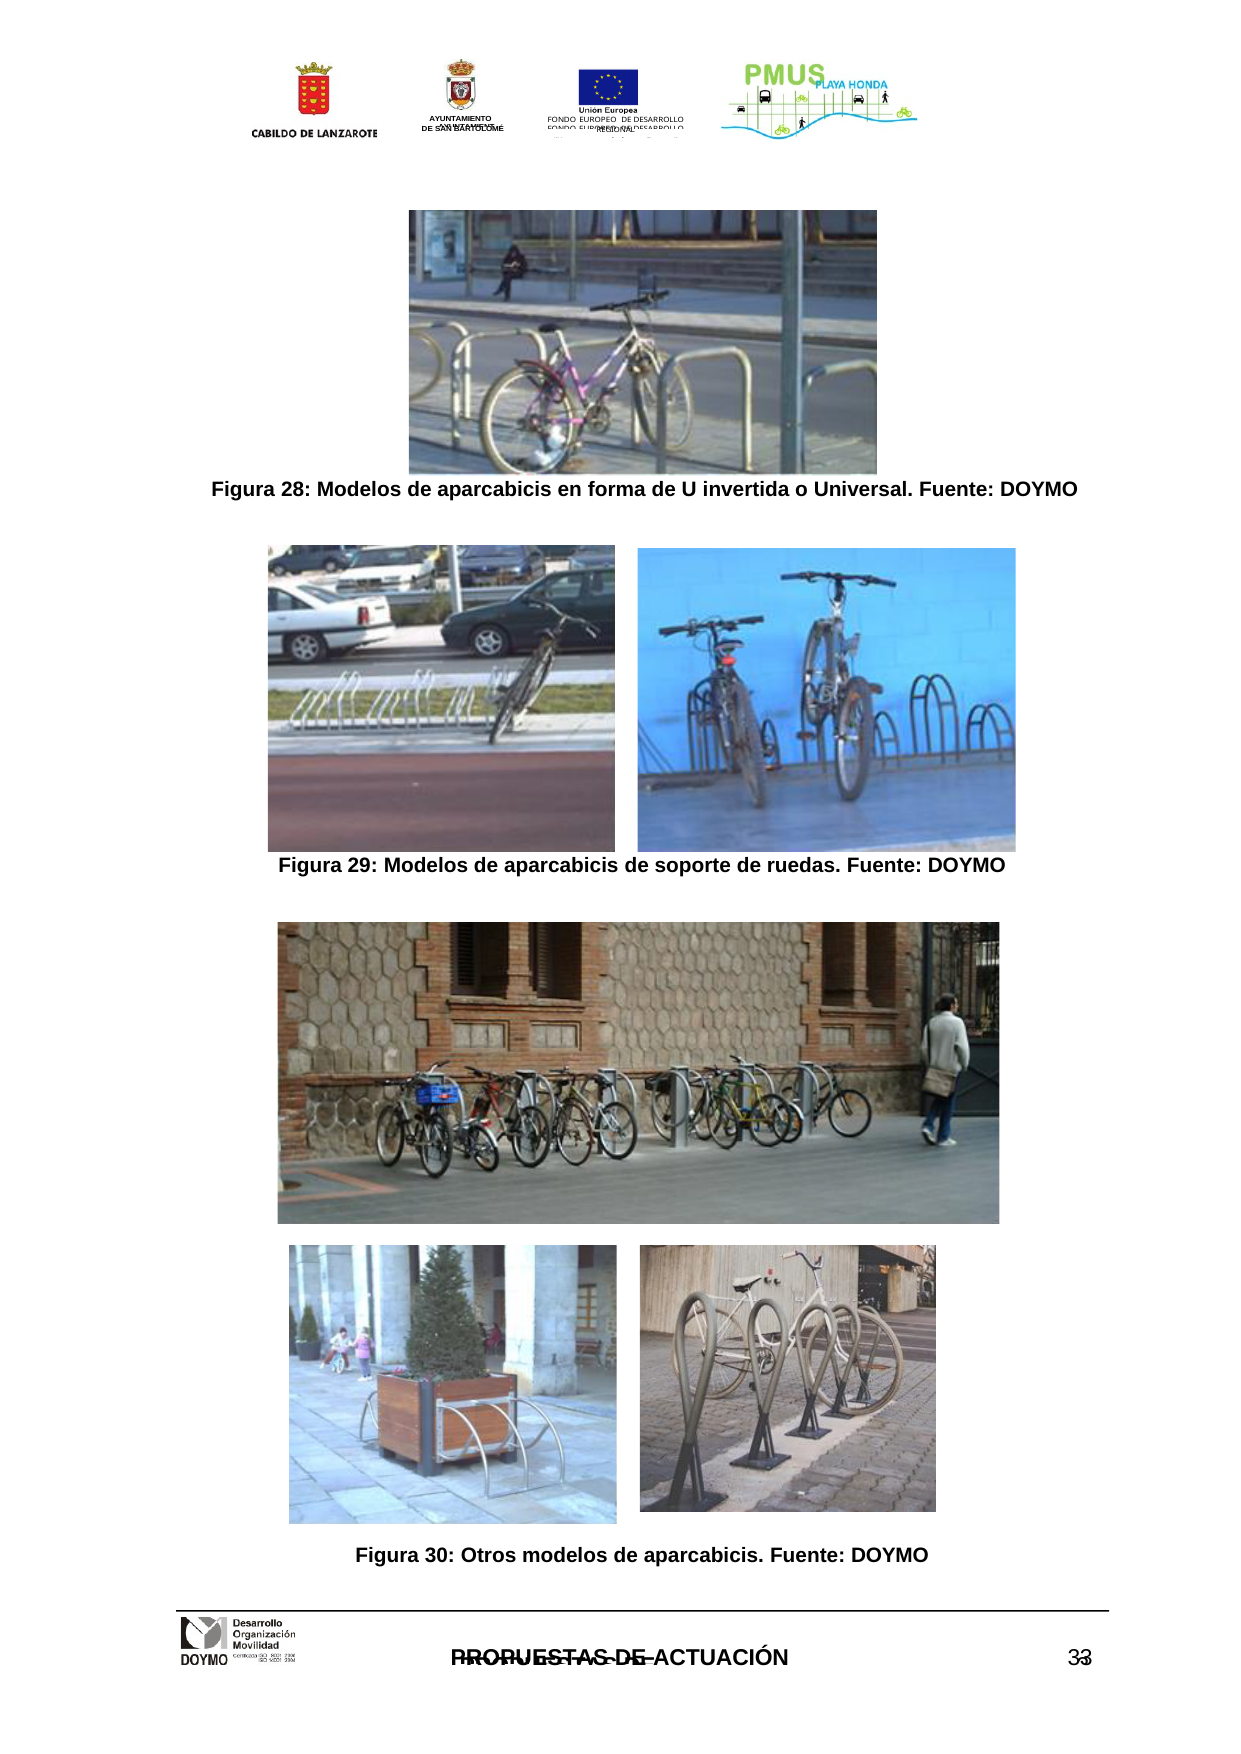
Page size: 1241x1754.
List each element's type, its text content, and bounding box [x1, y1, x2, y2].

text Figura 30: Otros modelos de aparcabicis. Fuente: DOYMO [169, 1543, 1115, 1567]
picture [277, 922, 1000, 1224]
picture [252, 62, 378, 139]
picture [577, 68, 639, 114]
picture [637, 548, 1016, 852]
text Figura 29: Modelos de aparcabicis de soporte de ruedas. Fuente: DOYMO [169, 544, 1115, 877]
picture [720, 60, 918, 140]
table_header [284, 1245, 629, 1525]
picture [180, 1617, 295, 1665]
picture [639, 1245, 936, 1512]
table_header [629, 1245, 941, 1525]
picture [408, 210, 877, 476]
picture [267, 545, 615, 852]
picture [443, 59, 478, 111]
text Figura 28: Modelos de aparcabicis en forma de U invertida o Universal. Fuente: DOYMO [195, 477, 1094, 501]
picture [289, 1245, 617, 1524]
